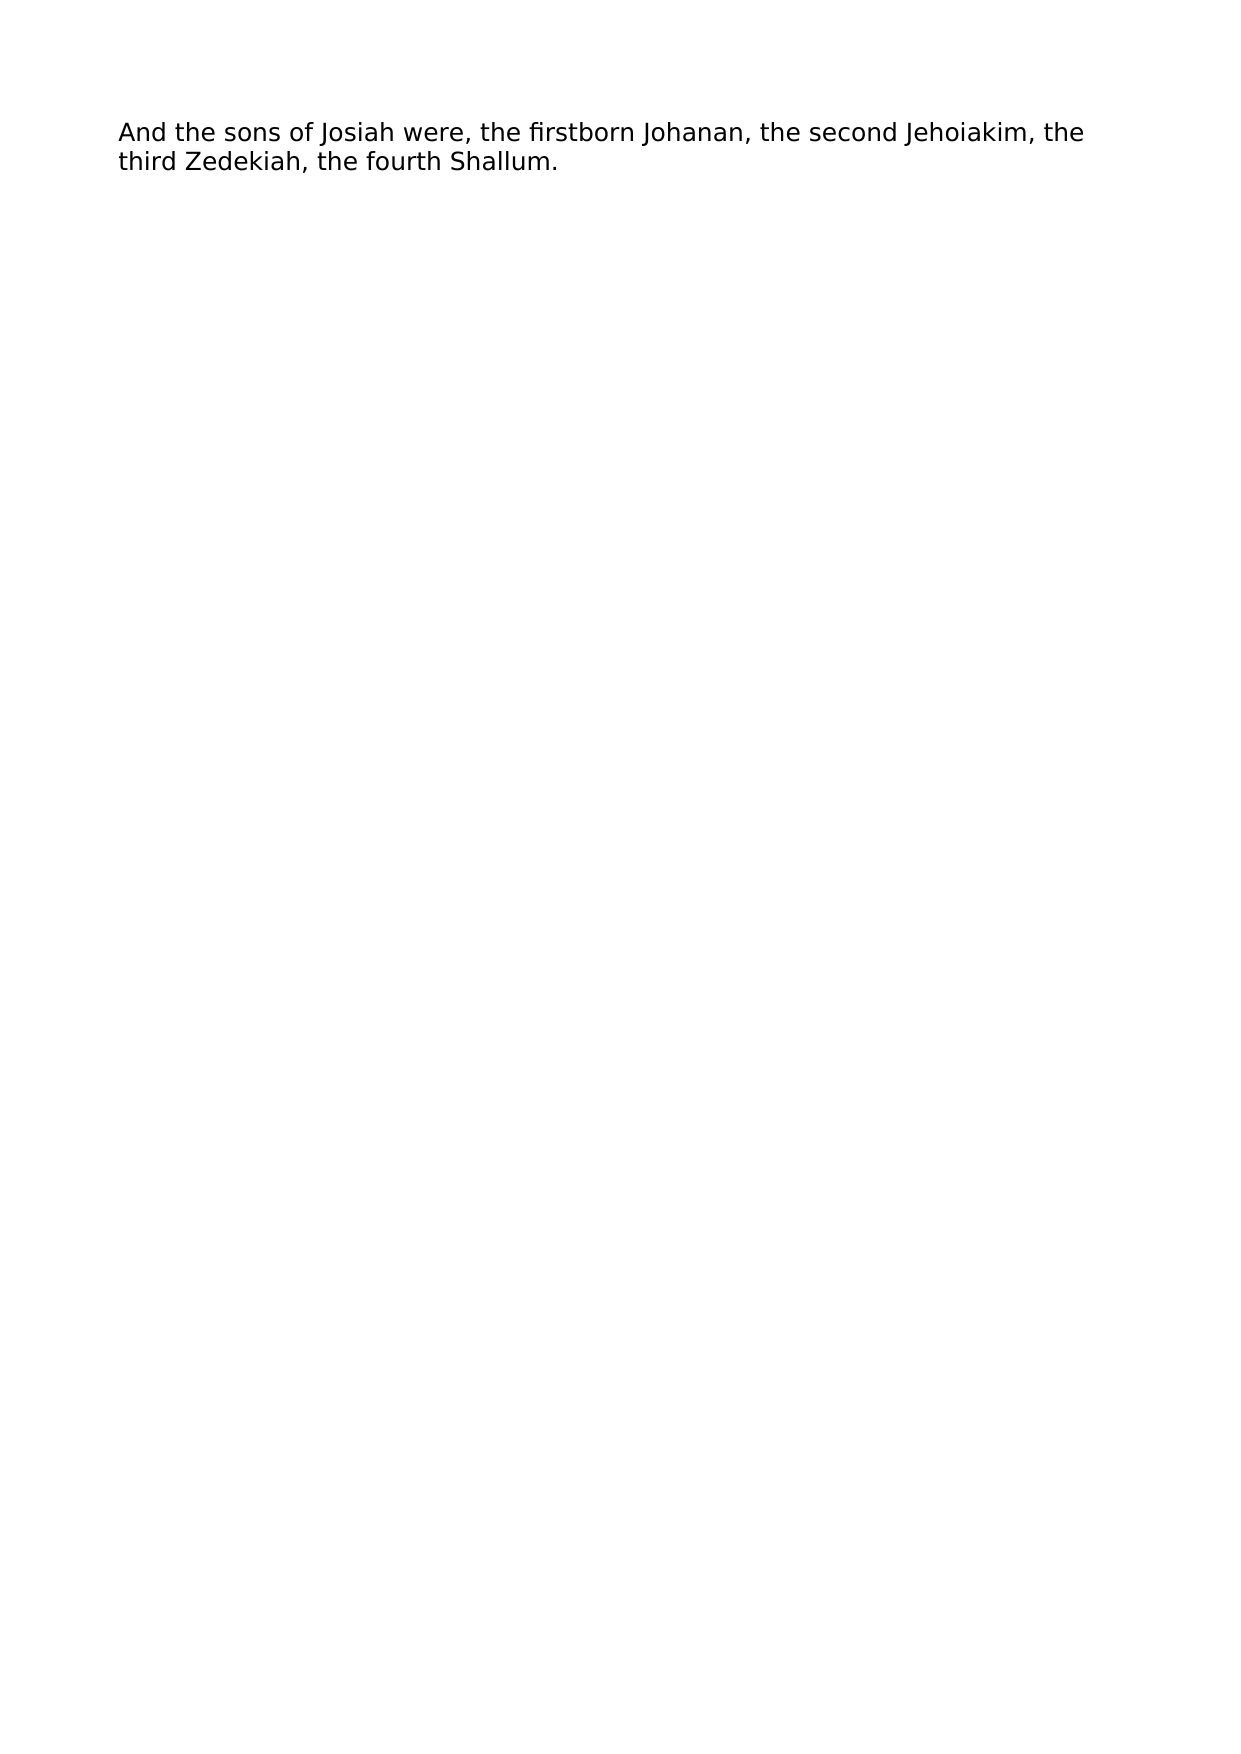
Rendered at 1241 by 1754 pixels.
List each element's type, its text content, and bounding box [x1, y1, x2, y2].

text And the sons of Josiah were, the firstborn Johanan, the second Jehoiakim, the third Zedekiah, the fourth Shallum. [118, 118, 1122, 176]
